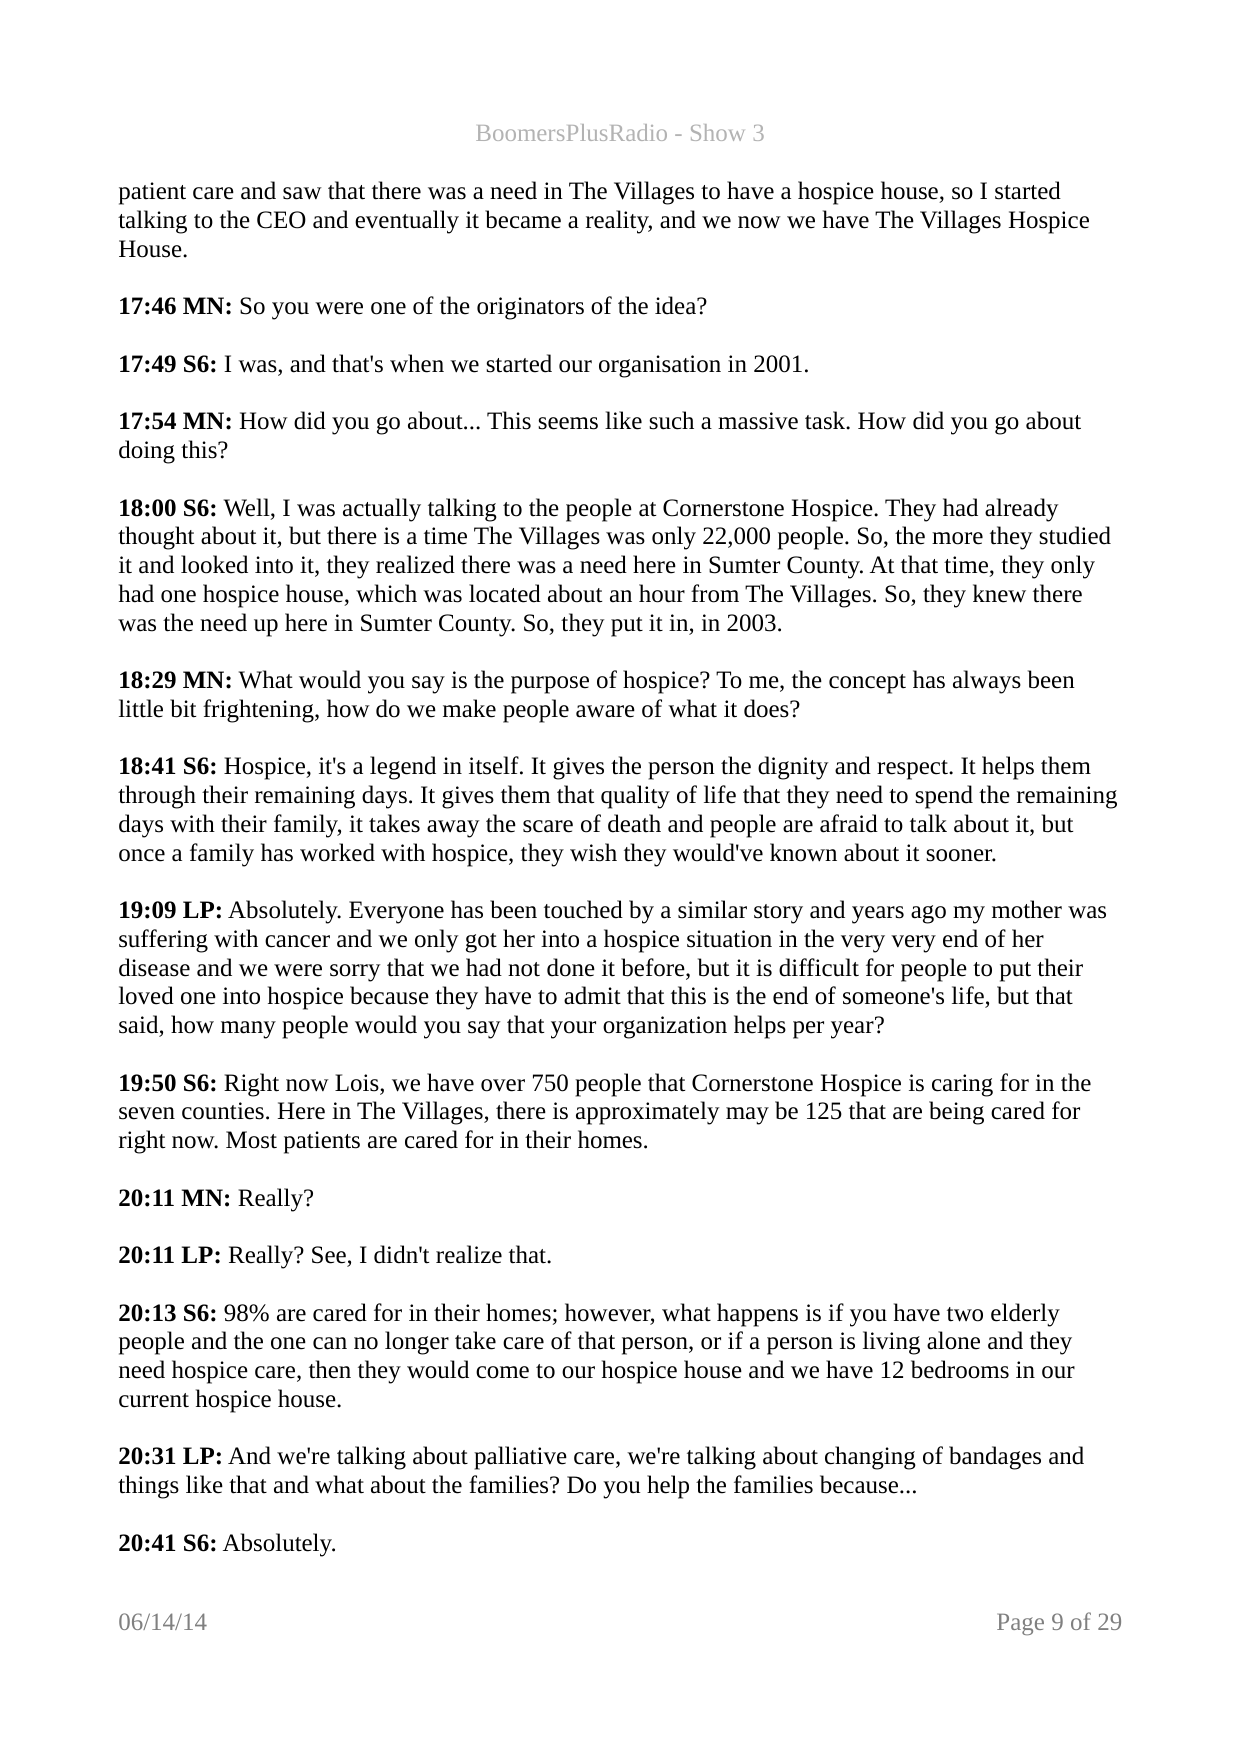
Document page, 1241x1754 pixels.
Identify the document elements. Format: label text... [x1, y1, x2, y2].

text patient care and saw that there was a need in The Villages to have a hospice house, so I started talking to the CEO and eventually it became a reality, and we now we have The Villages Hospice House. 17:46 MN: So you were one of the originators of the idea? 17:49 S6: I was, and that's when we started our organisation in 2001. 17:54 MN: How did you go about... This seems like such a massive task. How did you go about doing this? 18:00 S6: Well, I was actually talking to the people at Cornerstone Hospice. They had already thought about it, but there is a time The Villages was only 22,000 people. So, the more they studied it and looked into it, they realized there was a need here in Sumter County. At that time, they only had one hospice house, which was located about an hour from The Villages. So, they knew there was the need up here in Sumter County. So, they put it in, in 2003. 18:29 MN: What would you say is the purpose of hospice? To me, the concept has always been little bit frightening, how do we make people aware of what it does? 18:41 S6: Hospice, it's a legend in itself. It gives the person the dignity and respect. It helps them through their remaining days. It gives them that quality of life that they need to spend the remaining days with their family, it takes away the scare of death and people are afraid to talk about it, but once a family has worked with hospice, they wish they would've known about it sooner. 19:09 LP: Absolutely. Everyone has been touched by a similar story and years ago my mother was suffering with cancer and we only got her into a hospice situation in the very very end of her disease and we were sorry that we had not done it before, but it is difficult for people to put their loved one into hospice because they have to admit that this is the end of someone's life, but that said, how many people would you say that your organization helps per year? 19:50 S6: Right now Lois, we have over 750 people that Cornerstone Hospice is caring for in the seven counties. Here in The Villages, there is approximately may be 125 that are being cared for right now. Most patients are cared for in their homes. 20:11 MN: Really? 20:11 LP: Really? See, I didn't realize that. 20:13 S6: 98% are cared for in their homes; however, what happens is if you have two elderly people and the one can no longer take care of that person, or if a person is living alone and they need hospice care, then they would come to our hospice house and we have 12 bedrooms in our current hospice house. 20:31 LP: And we're talking about palliative care, we're talking about changing of bandages and things like that and what about the families? Do you help the families because... 20:41 S6: Absolutely. [118, 176, 1122, 1556]
